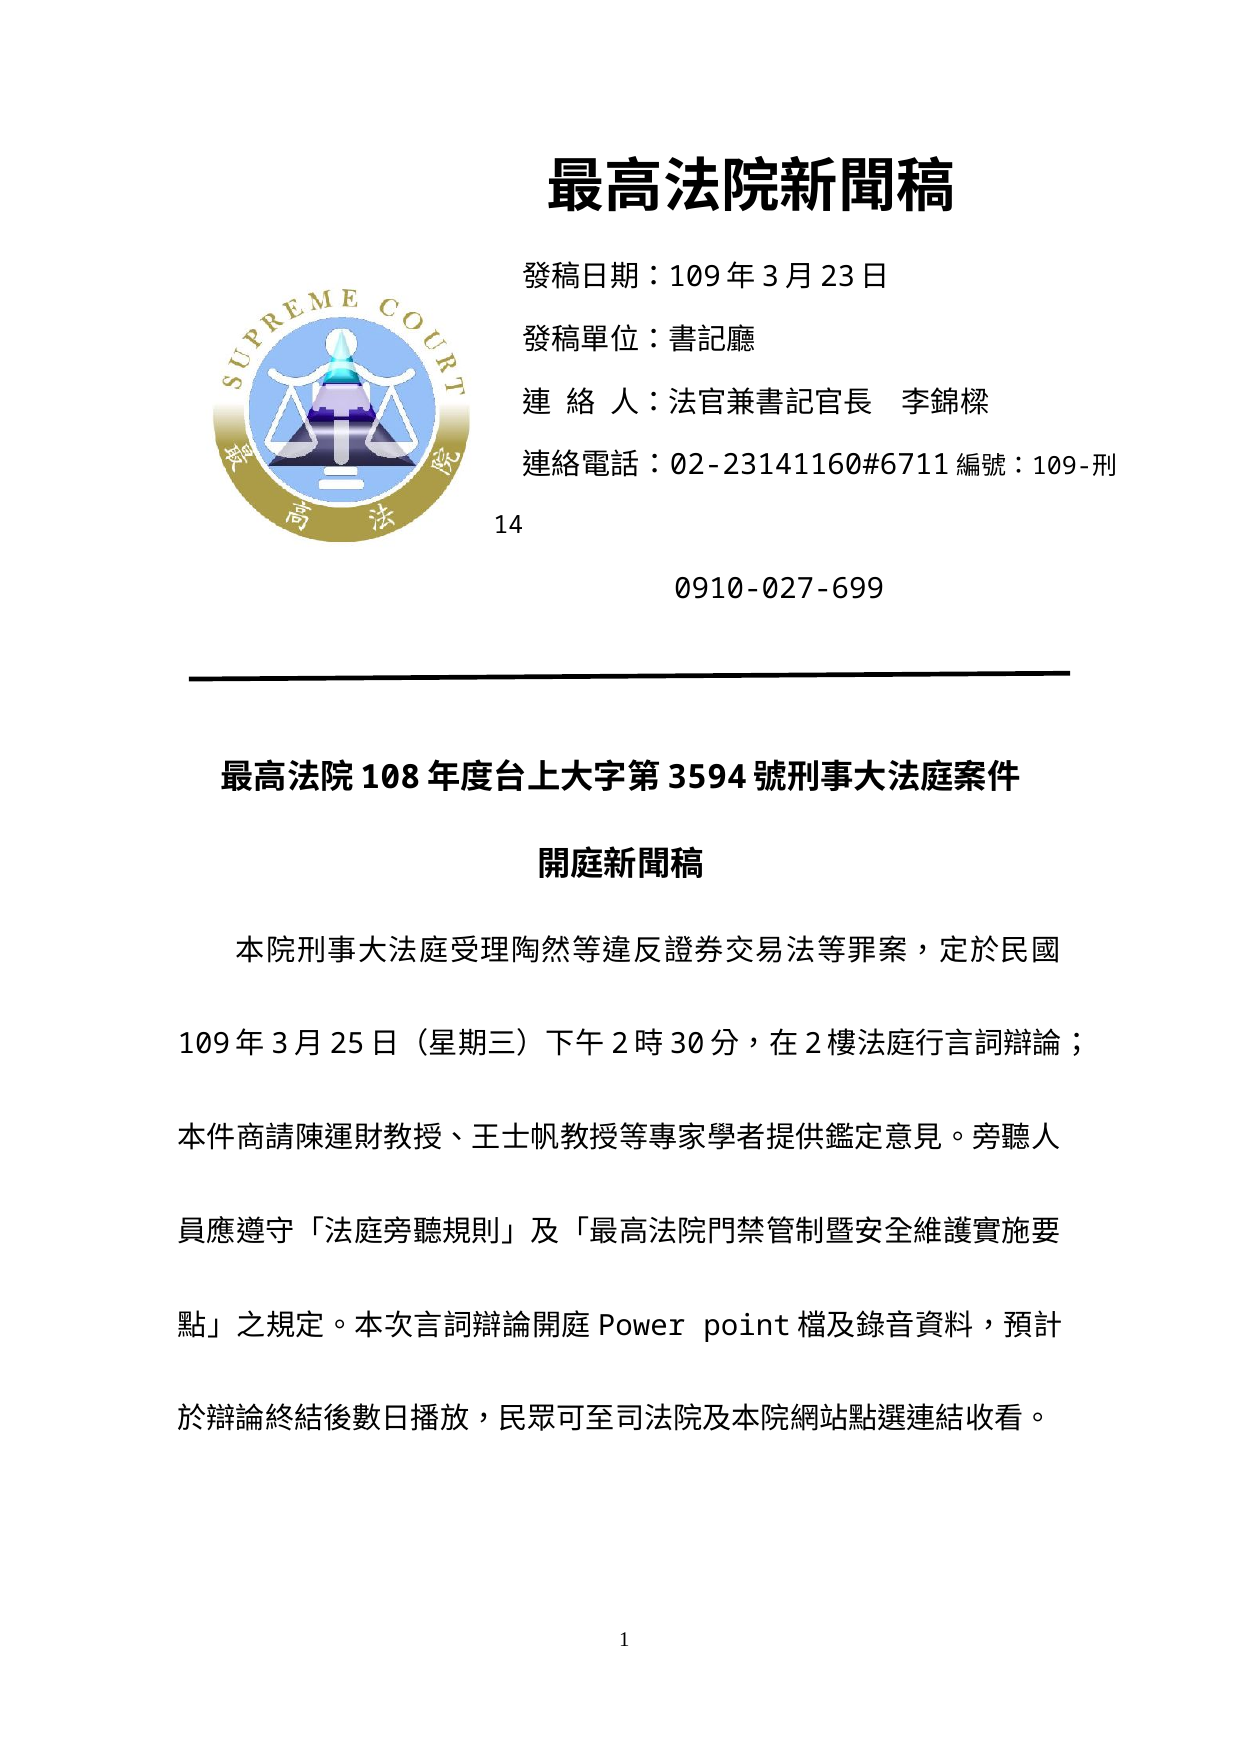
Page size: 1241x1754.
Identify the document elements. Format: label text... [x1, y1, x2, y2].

text 最高法院108年度台上大字第3594號刑事大法庭案件 [177, 733, 1063, 795]
text 本院刑事大法庭受理陶然等違反證券交易法等罪案，定於民國109年3月25日（星期三）下午2時30分，在2樓法庭行言詞辯論；本件商請陳運財教授、王士帆教授等專家學者提供鑑定意見。旁聽人員應遵守「法庭旁聽規則」及「最高法院門禁管制暨安全維護實施要點」之規定。本次言詞辯論開庭Power point檔及錄音資料，預計於辯論終結後數日播放，民眾可至司法院及本院網站點選連結收看。 [177, 906, 1063, 1437]
text 開庭新聞稿 [177, 819, 1063, 882]
table_header [161, 108, 490, 670]
table_header 最高法院新聞稿 發稿日期：109年3月23日 發稿單位：書記廳 連 絡 人：法官兼書記官長 李錦樑 連絡電話：02-23141160#6711編號：109-刑14 0910-027-699 [490, 108, 1120, 670]
